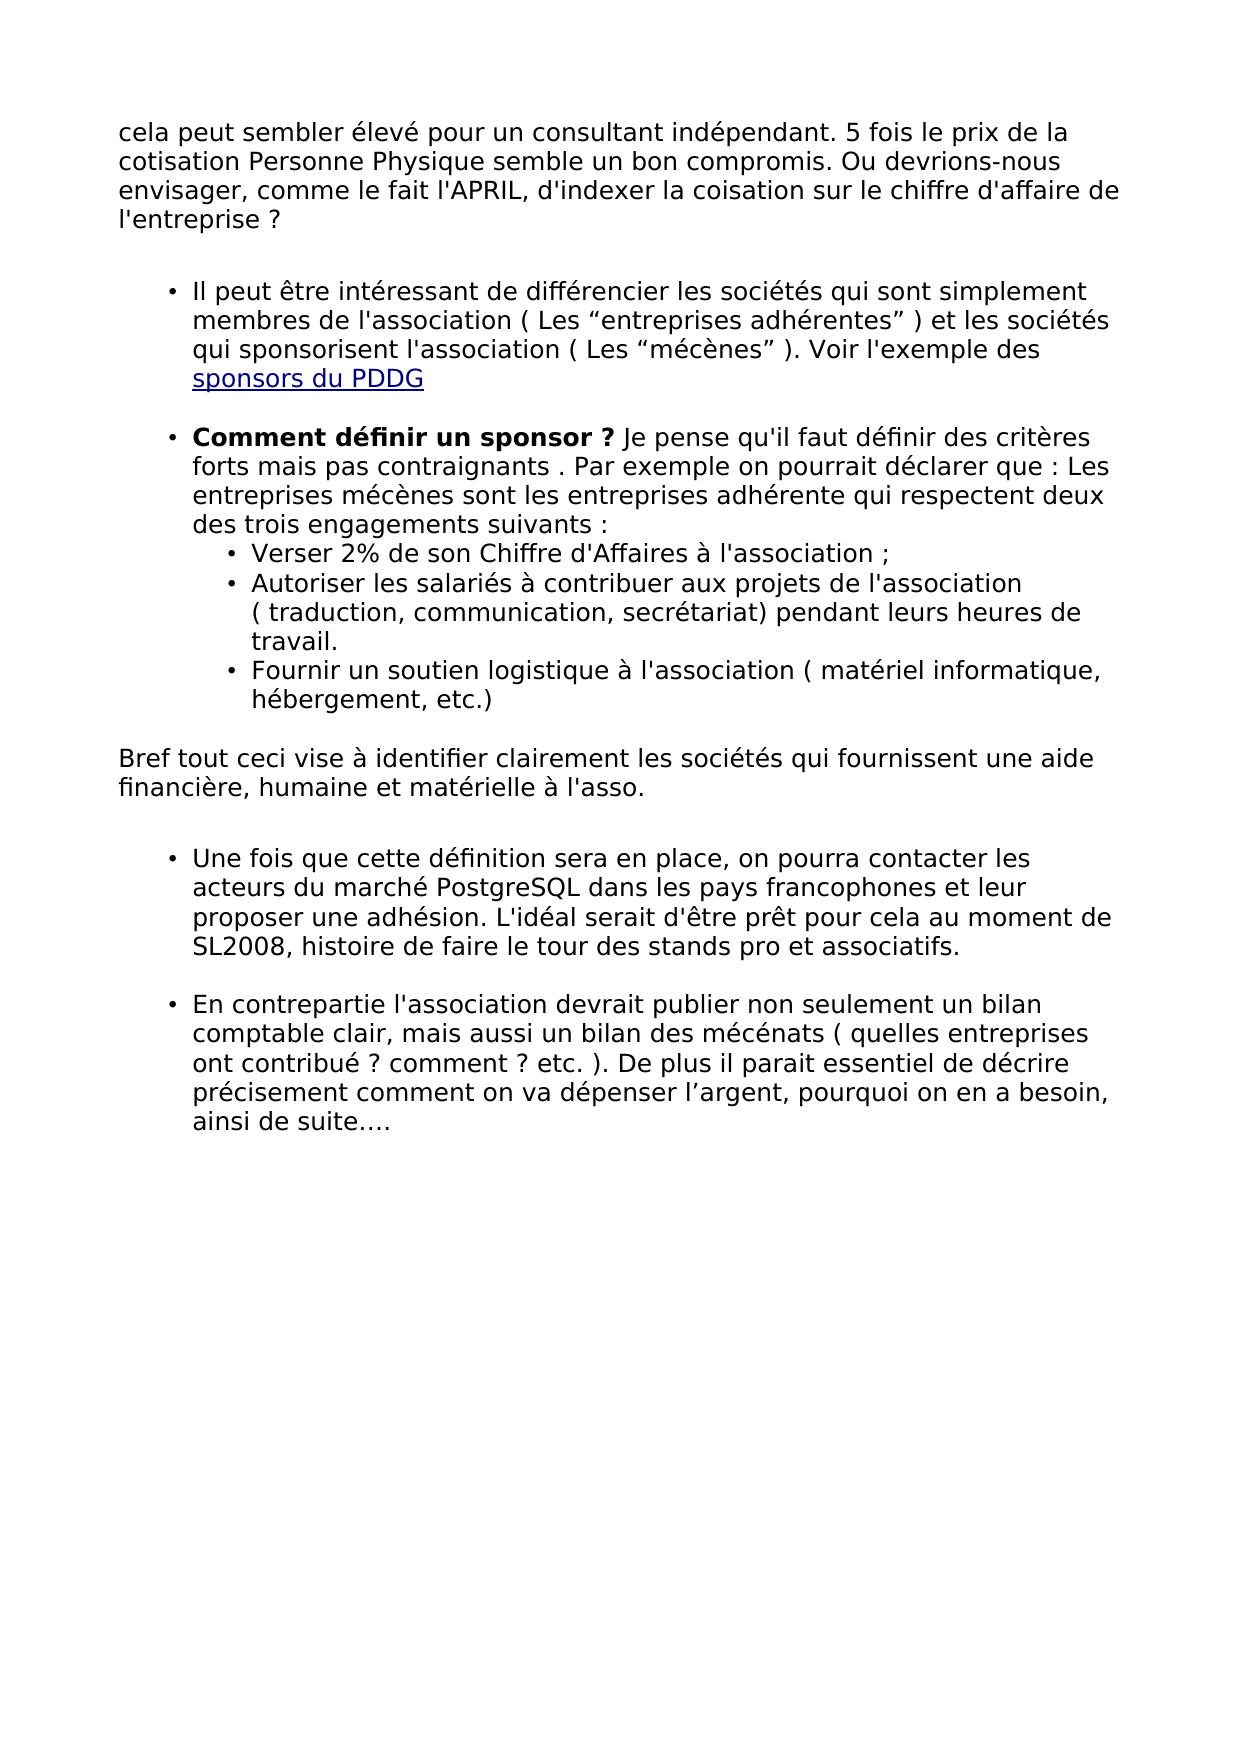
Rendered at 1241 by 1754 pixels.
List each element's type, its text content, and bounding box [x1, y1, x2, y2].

list Fournir un soutien logistique à l'association ( matériel informatique, hébergement, etc.) [236, 656, 1122, 714]
list Une fois que cette définition sera en place, on pourra contacter les acteurs du marché PostgreSQL dans les pays francophones et leur proposer une adhésion. L'idéal serait d'être prêt pour cela au moment de SL2008, histoire de faire le tour des stands pro et associatifs. [177, 844, 1122, 961]
text cela peut sembler élevé pour un consultant indépendant. 5 fois le prix de la cotisation Personne Physique semble un bon compromis. Ou devrions-nous envisager, comme le fait l'APRIL, d'indexer la coisation sur le chiffre d'affaire de l'entreprise ? [118, 118, 1122, 235]
text Bref tout ceci vise à identifier clairement les sociétés qui fournissent une aide financière, humaine et matérielle à l'asso. [118, 744, 1122, 802]
list Verser 2% de son Chiffre d'Affaires à l'association ; [236, 539, 1122, 569]
list Il peut être intéressant de différencier les sociétés qui sont simplement membres de l'association ( Les “entreprises adhérentes” ) et les sociétés qui sponsorisent l'association ( Les “mécènes” ). Voir l'exemple des sponsors du PDDG [177, 277, 1122, 393]
list Comment définir un sponsor ? Je pense qu'il faut définir des critères forts mais pas contraignants . Par exemple on pourrait déclarer que : Les entreprises mécènes sont les entreprises adhérente qui respectent deux des trois engagements suivants : [177, 423, 1122, 539]
list En contrepartie l'association devrait publier non seulement un bilan comptable clair, mais aussi un bilan des mécénats ( quelles entreprises ont contribué ? comment ? etc. ). De plus il parait essentiel de décrire précisement comment on va dépenser l’argent, pourquoi on en a besoin, ainsi de suite…. [177, 991, 1122, 1136]
list Autoriser les salariés à contribuer aux projets de l'association ( traduction, communication, secrétariat) pendant leurs heures de travail. [236, 569, 1122, 656]
